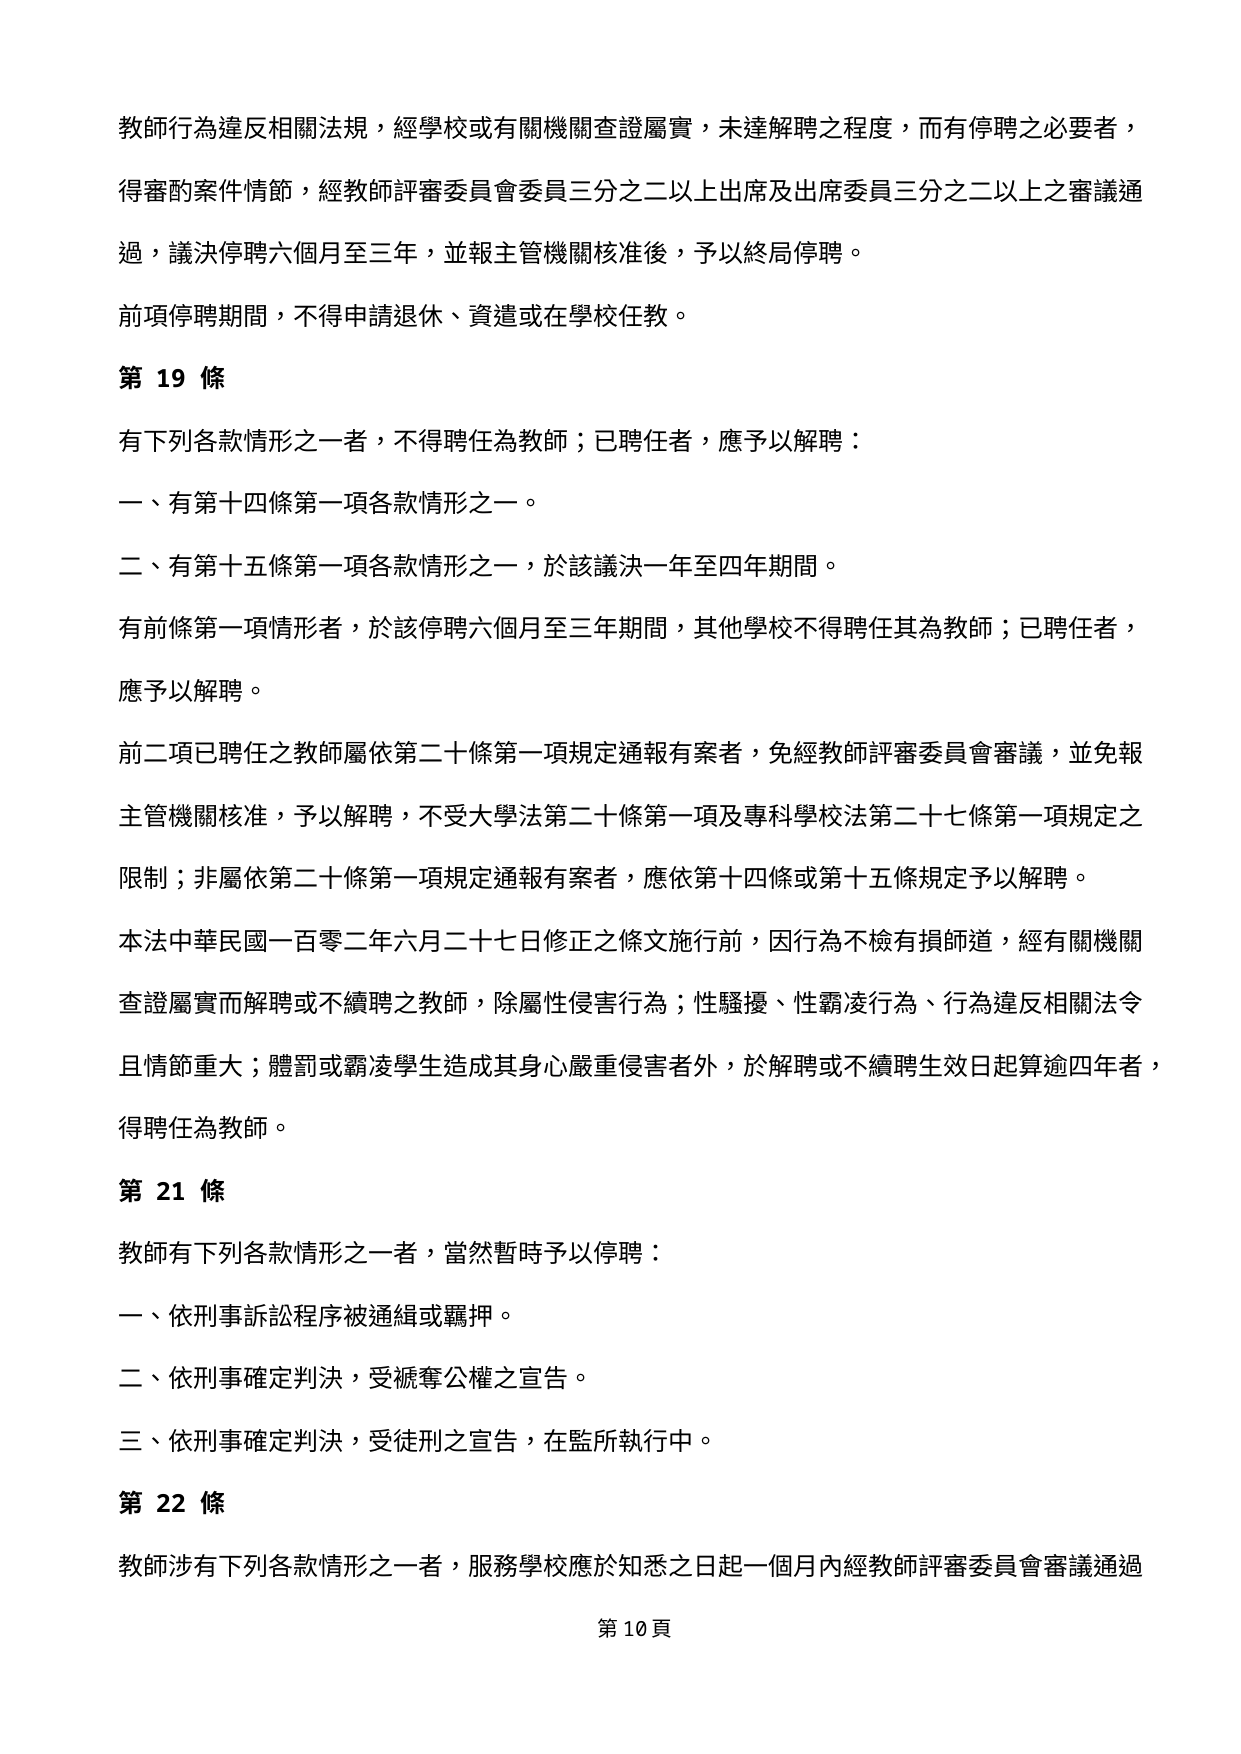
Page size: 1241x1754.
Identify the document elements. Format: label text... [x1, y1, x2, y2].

text 第 21 條 [118, 1148, 1152, 1210]
text 一、有第十四條第一項各款情形之一。 [118, 460, 1152, 523]
text 二、依刑事確定判決，受褫奪公權之宣告。 [118, 1335, 1152, 1398]
text 本法中華民國一百零二年六月二十七日修正之條文施行前，因行為不檢有損師道，經有關機關查證屬實而解聘或不續聘之教師，除屬性侵害行為；性騷擾、性霸凌行為、行為違反相關法令且情節重大；體罰或霸凌學生造成其身心嚴重侵害者外，於解聘或不續聘生效日起算逾四年者，得聘任為教師。 [118, 898, 1152, 1148]
text 三、依刑事確定判決，受徒刑之宣告，在監所執行中。 [118, 1398, 1152, 1460]
text 前二項已聘任之教師屬依第二十條第一項規定通報有案者，免經教師評審委員會審議，並免報主管機關核准，予以解聘，不受大學法第二十條第一項及專科學校法第二十七條第一項規定之限制；非屬依第二十條第一項規定通報有案者，應依第十四條或第十五條規定予以解聘。 [118, 710, 1152, 898]
text 有前條第一項情形者，於該停聘六個月至三年期間，其他學校不得聘任其為教師；已聘任者，應予以解聘。 [118, 585, 1152, 710]
text 教師有下列各款情形之一者，當然暫時予以停聘： [118, 1210, 1152, 1273]
text 教師行為違反相關法規，經學校或有關機關查證屬實，未達解聘之程度，而有停聘之必要者，得審酌案件情節，經教師評審委員會委員三分之二以上出席及出席委員三分之二以上之審議通過，議決停聘六個月至三年，並報主管機關核准後，予以終局停聘。 [118, 85, 1152, 273]
text 一、依刑事訴訟程序被通緝或羈押。 [118, 1273, 1152, 1335]
text 教師涉有下列各款情形之一者，服務學校應於知悉之日起一個月內經教師評審委員會審議通過 [118, 1523, 1152, 1585]
text 第 19 條 [118, 335, 1152, 398]
text 前項停聘期間，不得申請退休、資遣或在學校任教。 [118, 273, 1152, 335]
text 第 22 條 [118, 1460, 1152, 1523]
text 二、有第十五條第一項各款情形之一，於該議決一年至四年期間。 [118, 523, 1152, 585]
text 有下列各款情形之一者，不得聘任為教師；已聘任者，應予以解聘： [118, 398, 1152, 460]
